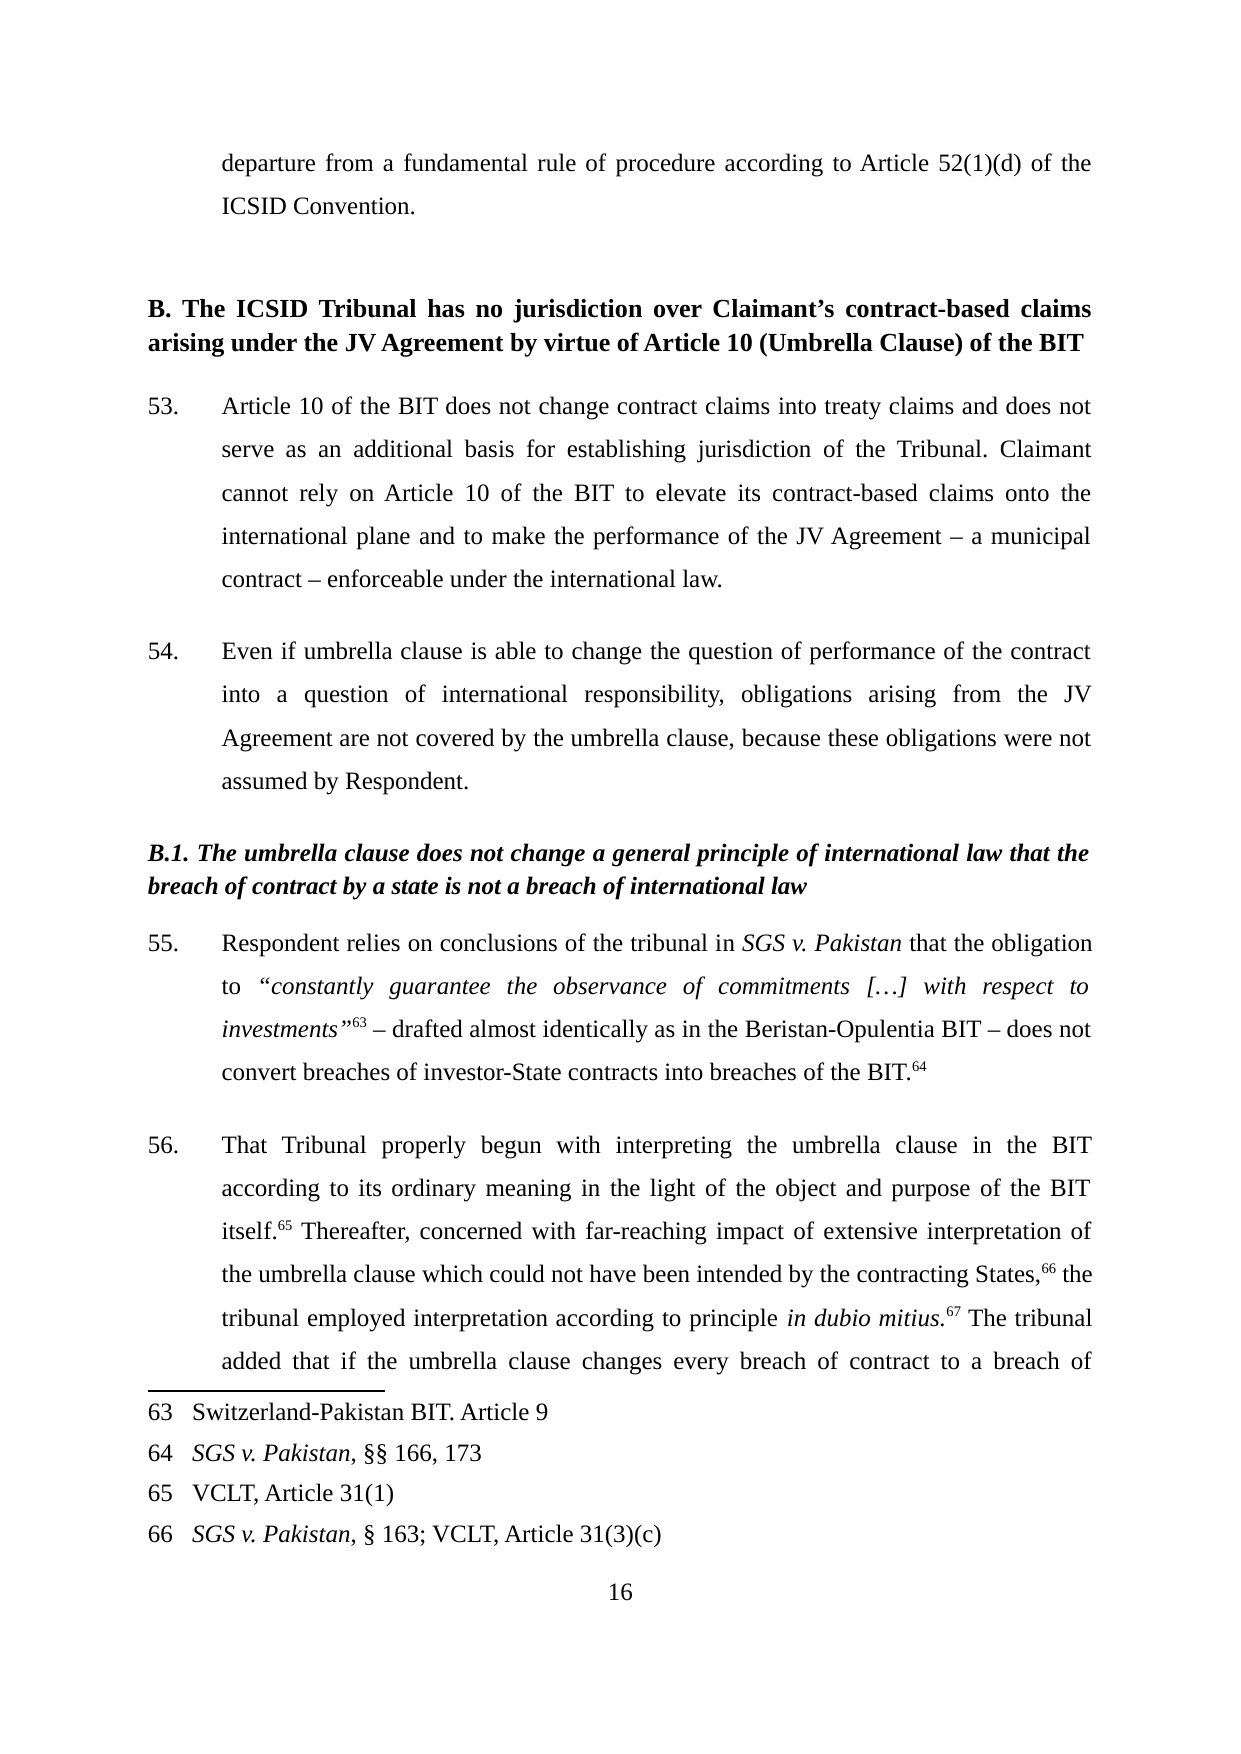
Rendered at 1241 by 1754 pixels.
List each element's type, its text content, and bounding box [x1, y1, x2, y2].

list That Tribunal properly begun with interpreting the umbrella clause in the BIT according to its ordinary meaning in the light of the object and purpose of the BIT itself. Thereafter, concerned with far-reaching impact of extensive interpretation of the umbrella clause which could not have been intended by the contracting States, the tribunal employed interpretation according to principle in dubio mitius. The tribunal added that if the umbrella clause changes every breach of contract to a breach of [148, 1130, 1093, 1374]
list SGS v. Pakistan, §§ 166, 173 [148, 1438, 1093, 1466]
subtitle B. The ICSID Tribunal has no jurisdiction over Claimant’s contract-based claims arising under the JV Agreement by virtue of Article 10 (Umbrella Clause) of the BIT [148, 293, 1093, 357]
list departure from a fundamental rule of procedure according to Article 52(1)(d) of the ICSID Convention. [148, 148, 1093, 219]
list Even if umbrella clause is able to change the question of performance of the contract into a question of international responsibility, obligations arising from the JV Agreement are not covered by the umbrella clause, because these obligations were not assumed by Respondent. [148, 636, 1093, 794]
list VCLT, Article 31(1) [148, 1478, 1093, 1507]
list Switzerland-Pakistan BIT. Article 9 [148, 1397, 1093, 1426]
list Article 10 of the BIT does not change contract claims into treaty claims and does not serve as an additional basis for establishing jurisdiction of the Tribunal. Claimant cannot rely on Article 10 of the BIT to elevate its contract-based claims onto the international plane and to make the performance of the JV Agreement – a municipal contract – enforceable under the international law. [148, 391, 1093, 593]
list Respondent relies on conclusions of the tribunal in SGS v. Pakistan that the obligation to “constantly guarantee the observance of commitments […] with respect to investments” – drafted almost identically as in the Beristan-Opulentia BIT – does not convert breaches of investor-State contracts into breaches of the BIT. [148, 928, 1093, 1086]
subtitle B.1. The umbrella clause does not change a general principle of international law that the breach of contract by a state is not a breach of international law [148, 838, 1093, 900]
list SGS v. Pakistan, § 163; VCLT, Article 31(3)(c) [148, 1519, 1093, 1547]
